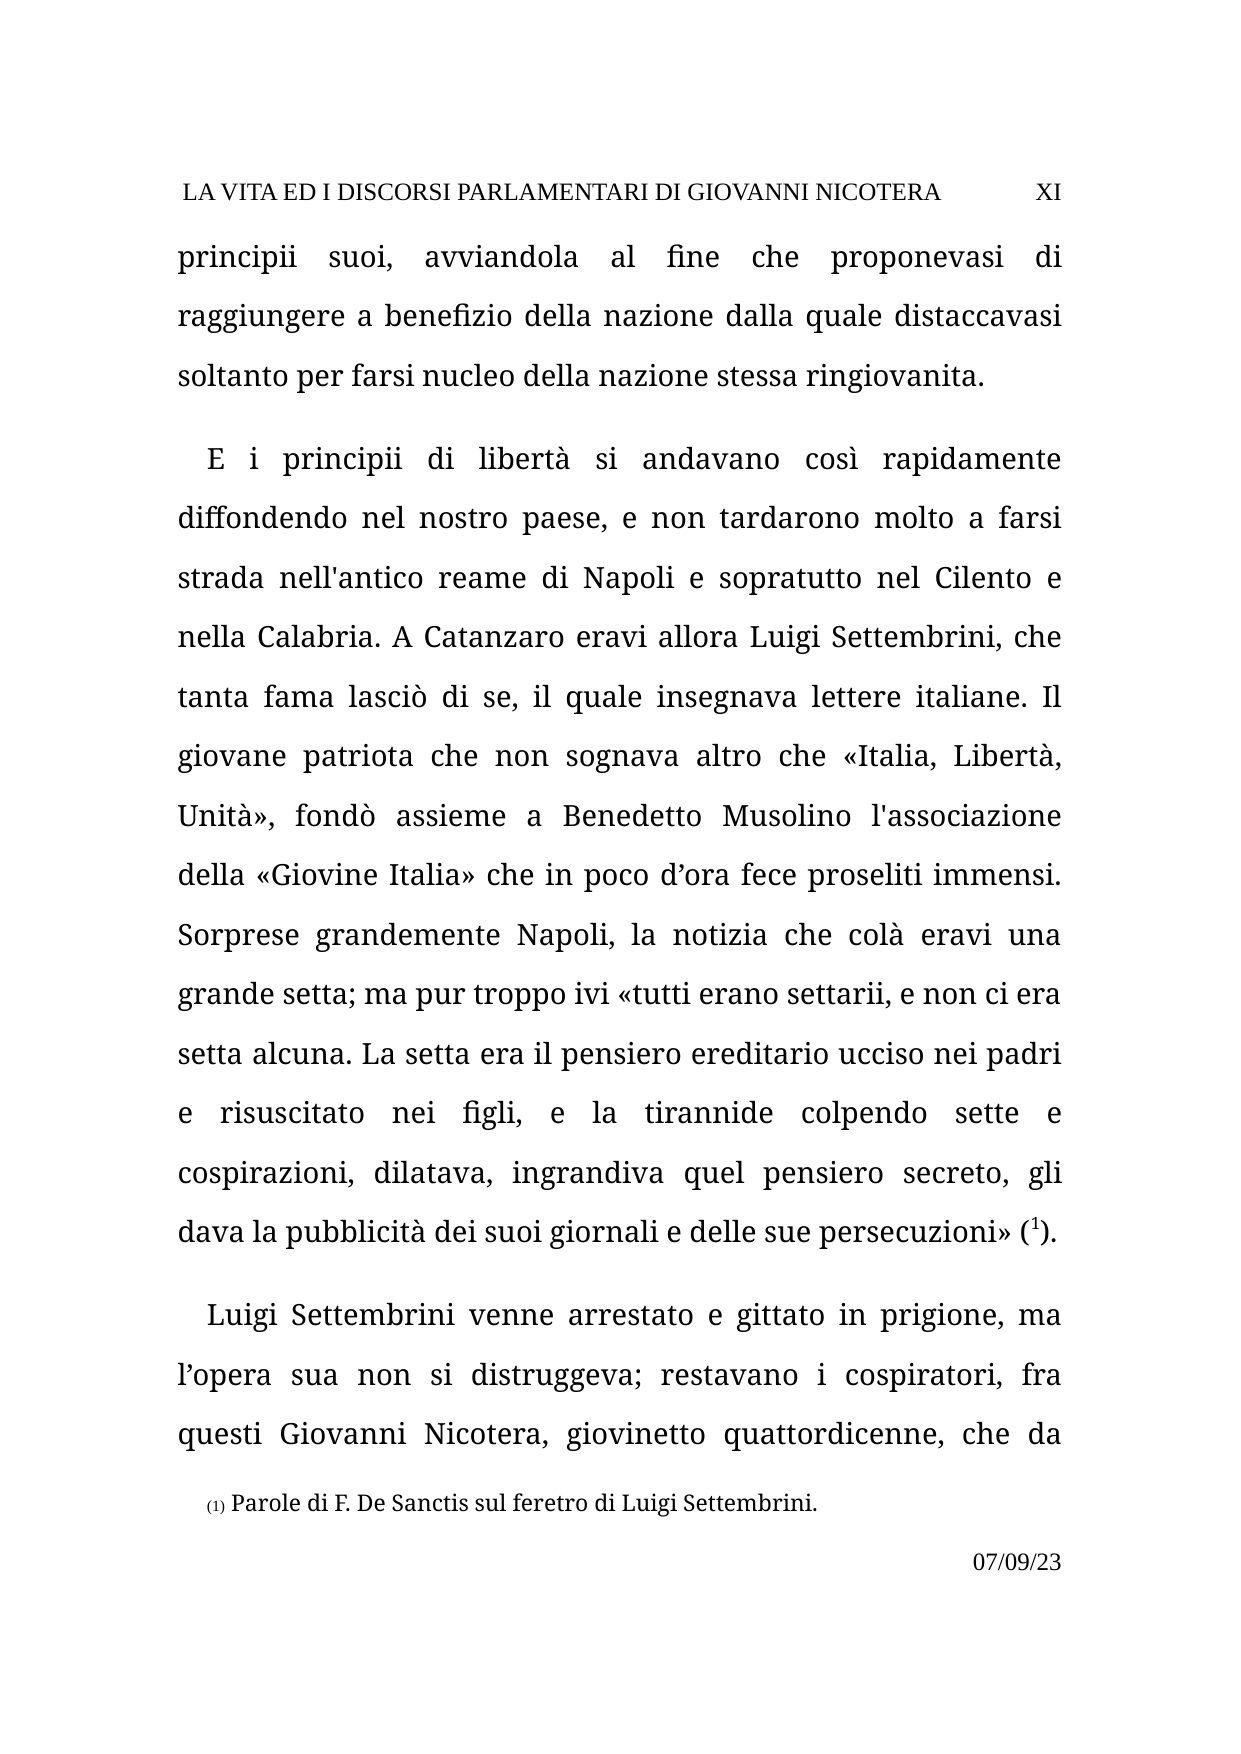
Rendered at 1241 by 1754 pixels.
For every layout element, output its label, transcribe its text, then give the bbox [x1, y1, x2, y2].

text Parole di F. De Sanctis sul feretro di Luigi Settembrini. [177, 1487, 1063, 1518]
text principii suoi, avviandola al fine che proponevasi di raggiungere a benefizio della nazione dalla quale distaccavasi soltanto per farsi nucleo della nazione stessa ringiovanita. [177, 236, 1063, 395]
text Luigi Settembrini venne arrestato e gittato in prigione, ma l’opera sua non si distruggeva; restavano i cospiratori, fra questi Giovanni Nicotera, giovinetto quattordicenne, che da [177, 1294, 1063, 1453]
text E i principii di libertà si andavano così rapidamente diffondendo nel nostro paese, e non tardarono molto a farsi strada nell'antico reame di Napoli e sopratutto nel Cilento e nella Calabria. A Catanzaro eravi allora Luigi Settembrini, che tanta fama lasciò di se, il quale insegnava lettere italiane. Il giovane patriota che non sognava altro che «Italia, Libertà, Unità», fondò assieme a Benedetto Musolino l'associazione della «Giovine Italia» che in poco d’ora fece proseliti immensi. Sorprese grandemente Napoli, la notizia che colà eravi una grande setta; ma pur troppo ivi «tutti erano settarii, e non ci era setta alcuna. La setta era il pensiero ereditario ucciso nei padri e risuscitato nei figli, e la tirannide colpendo sette e cospirazioni, dilatava, ingrandiva quel pensiero secreto, gli dava la pubblicità dei suoi giornali e delle sue persecuzioni» (). [177, 438, 1063, 1251]
